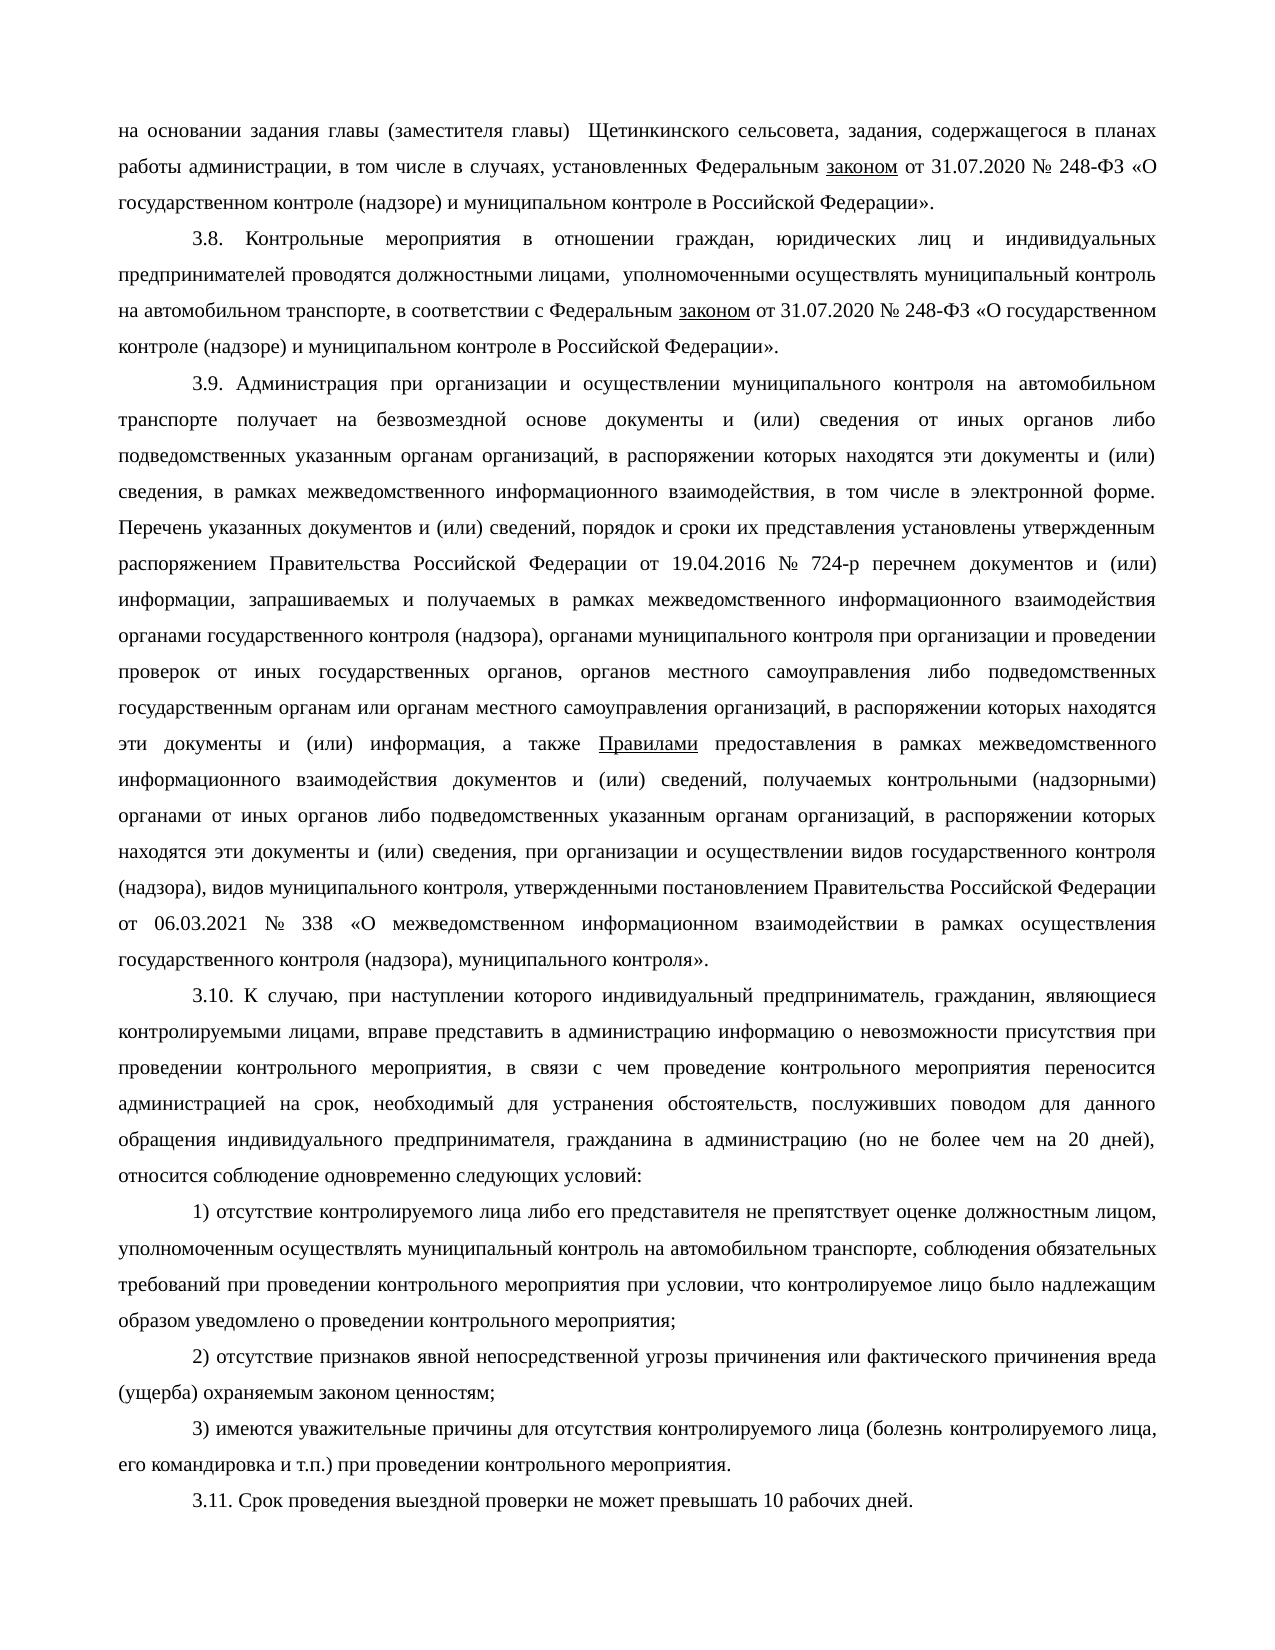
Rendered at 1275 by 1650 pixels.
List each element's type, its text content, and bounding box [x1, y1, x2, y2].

text 3.8. Контрольные мероприятия в отношении граждан, юридических лиц и индивидуальных предпринимателей проводятся должностными лицами, уполномоченными осуществлять муниципальный контроль на автомобильном транспорте, в соответствии с Федеральным законом от 31.07.2020 № 248-ФЗ «О государственном контроле (надзоре) и муниципальном контроле в Российской Федерации». [118, 226, 1157, 358]
text на основании задания главы (заместителя главы) Щетинкинского сельсовета, задания, содержащегося в планах работы администрации, в том числе в случаях, установленных Федеральным законом от 31.07.2020 № 248-ФЗ «О государственном контроле (надзоре) и муниципальном контроле в Российской Федерации». [118, 118, 1157, 214]
text 1) отсутствие контролируемого лица либо его представителя не препятствует оценке должностным лицом, уполномоченным осуществлять муниципальный контроль на автомобильном транспорте, соблюдения обязательных требований при проведении контрольного мероприятия при условии, что контролируемое лицо было надлежащим образом уведомлено о проведении контрольного мероприятия; [118, 1199, 1157, 1332]
text 3.10. К случаю, при наступлении которого индивидуальный предприниматель, гражданин, являющиеся контролируемыми лицами, вправе представить в администрацию информацию о невозможности присутствия при проведении контрольного мероприятия, в связи с чем проведение контрольного мероприятия переносится администрацией на срок, необходимый для устранения обстоятельств, послуживших поводом для данного обращения индивидуального предпринимателя, гражданина в администрацию (но не более чем на 20 дней), относится соблюдение одновременно следующих условий: [118, 983, 1157, 1187]
text 3.11. Срок проведения выездной проверки не может превышать 10 рабочих дней. [118, 1488, 1157, 1512]
text 3) имеются уважительные причины для отсутствия контролируемого лица (болезнь контролируемого лица, его командировка и т.п.) при проведении контрольного мероприятия. [118, 1416, 1157, 1476]
text 3.9. Администрация при организации и осуществлении муниципального контроля на автомобильном транспорте получает на безвозмездной основе документы и (или) сведения от иных органов либо подведомственных указанным органам организаций, в распоряжении которых находятся эти документы и (или) сведения, в рамках межведомственного информационного взаимодействия, в том числе в электронной форме. Перечень указанных документов и (или) сведений, порядок и сроки их представления установлены утвержденным распоряжением Правительства Российской Федерации от 19.04.2016 № 724-р перечнем документов и (или) информации, запрашиваемых и получаемых в рамках межведомственного информационного взаимодействия органами государственного контроля (надзора), органами муниципального контроля при организации и проведении проверок от иных государственных органов, органов местного самоуправления либо подведомственных государственным органам или органам местного самоуправления организаций, в распоряжении которых находятся эти документы и (или) информация, а также Правилами предоставления в рамках межведомственного информационного взаимодействия документов и (или) сведений, получаемых контрольными (надзорными) органами от иных органов либо подведомственных указанным органам организаций, в распоряжении которых находятся эти документы и (или) сведения, при организации и осуществлении видов государственного контроля (надзора), видов муниципального контроля, утвержденными постановлением Правительства Российской Федерации от 06.03.2021 № 338 «О межведомственном информационном взаимодействии в рамках осуществления государственного контроля (надзора), муниципального контроля». [118, 370, 1157, 971]
text 2) отсутствие признаков явной непосредственной угрозы причинения или фактического причинения вреда (ущерба) охраняемым законом ценностям; [118, 1343, 1157, 1404]
